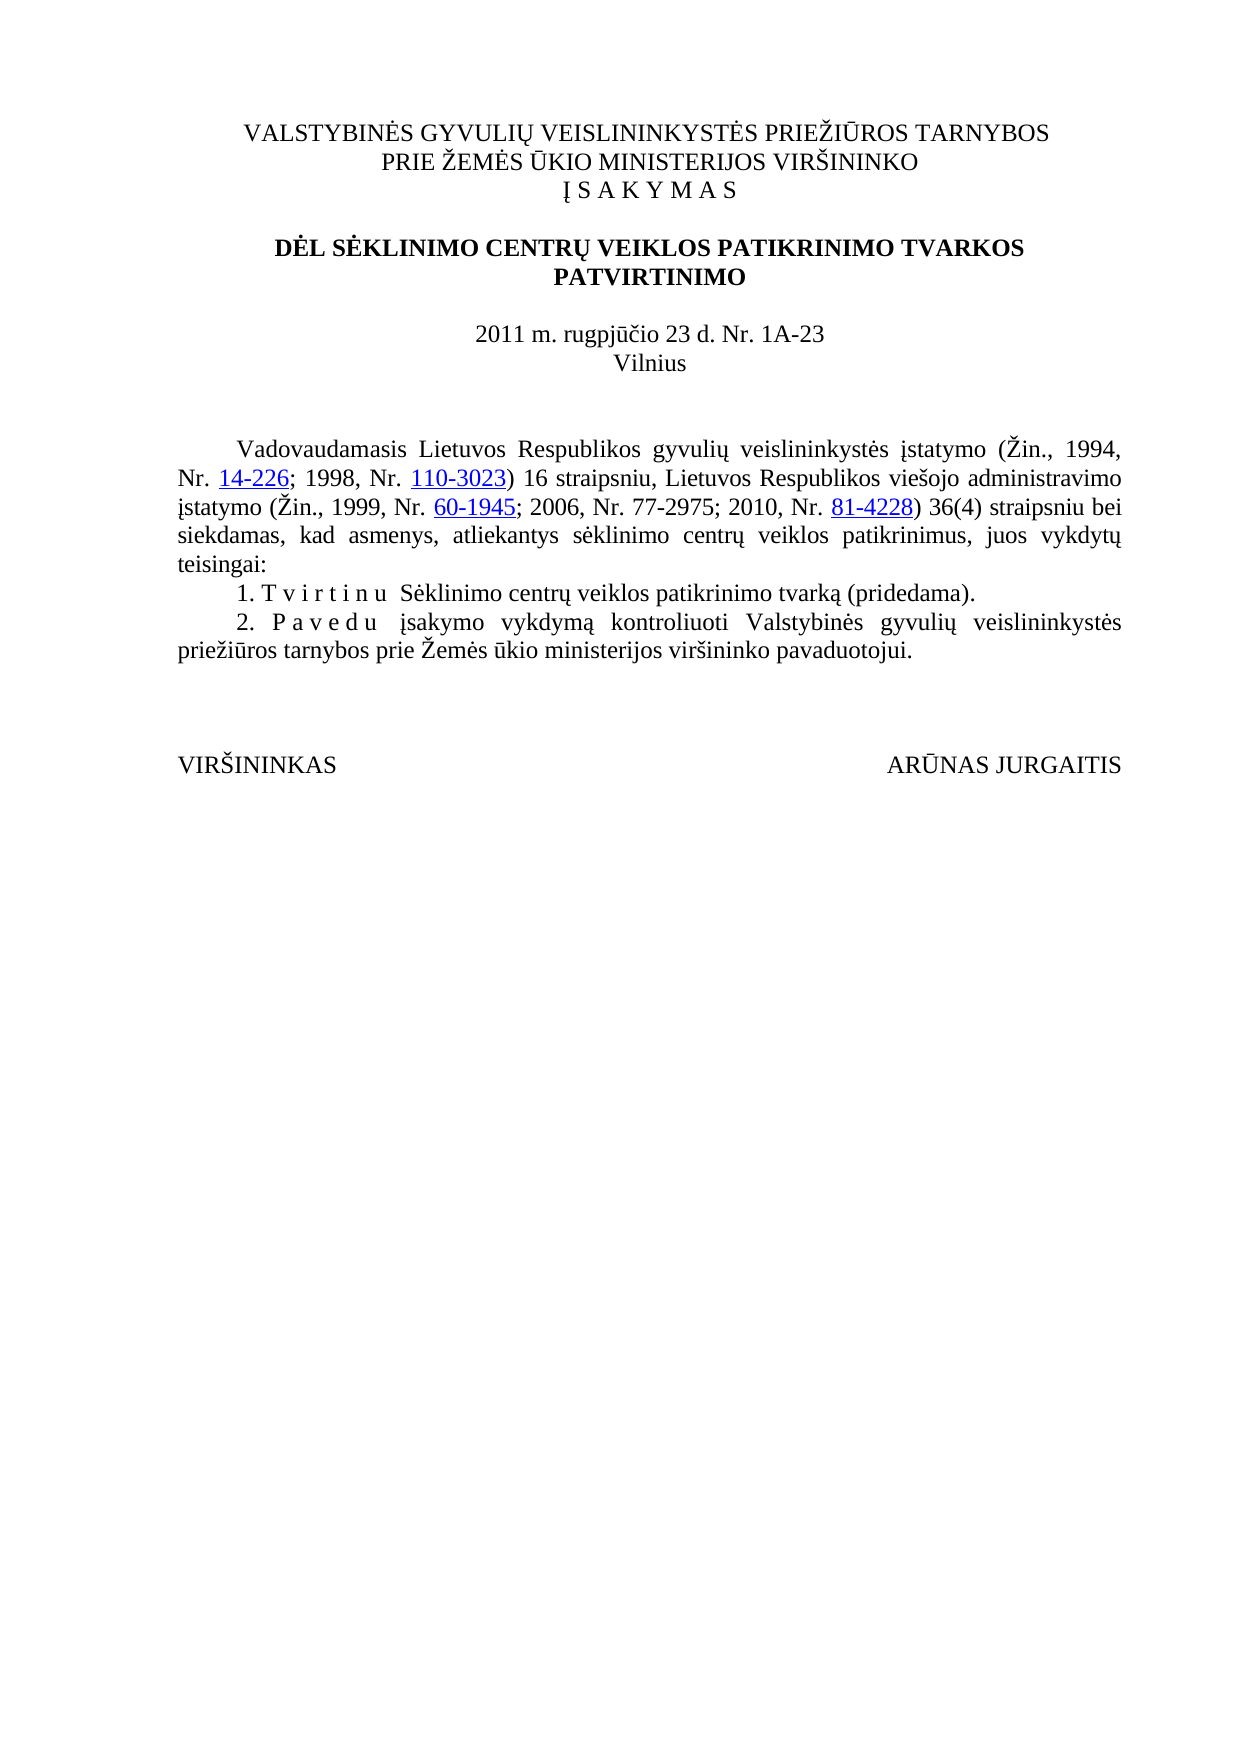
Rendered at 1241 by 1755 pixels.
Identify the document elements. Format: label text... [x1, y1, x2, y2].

text PRIE ŽEMĖS ŪKIO MINISTERIJOS VIRŠININKO [177, 147, 1122, 176]
text DĖL SĖKLINIMO CENTRŲ VEIKLOS PATIKRINIMO TVARKOS PATVIRTINIMO [177, 233, 1122, 291]
text Vadovaudamasis Lietuvos Respublikos gyvulių veislininkystės įstatymo (Žin., 1994, Nr. 14-226; 1998, Nr. 110-3023) 16 straipsniu, Lietuvos Respublikos viešojo administravimo įstatymo (Žin., 1999, Nr. 60-1945; 2006, Nr. 77-2975; 2010, Nr. 81-4228) 36(4) straipsniu bei siekdamas, kad asmenys, atliekantys sėklinimo centrų veiklos patikrinimus, juos vykdytų teisingai: [177, 434, 1122, 578]
text Vilnius [177, 348, 1122, 377]
text 2011 m. rugpjūčio 23 d. Nr. 1A-23 [177, 319, 1122, 348]
text Viršininkas Arūnas Jurgaitis [177, 751, 1122, 779]
text 2. Pavedu įsakymo vykdymą kontroliuoti Valstybinės gyvulių veislininkystės priežiūros tarnybos prie Žemės ūkio ministerijos viršininko pavaduotojui. [177, 607, 1122, 664]
text 1. Tvirtinu Sėklinimo centrų veiklos patikrinimo tvarką (pridedama). [177, 578, 1122, 607]
text VALSTYBINĖS GYVULIŲ VEISLININKYSTĖS PRIEŽIŪROS TARNYBOS [177, 118, 1122, 147]
text ĮSAKYMAS [177, 176, 1122, 204]
